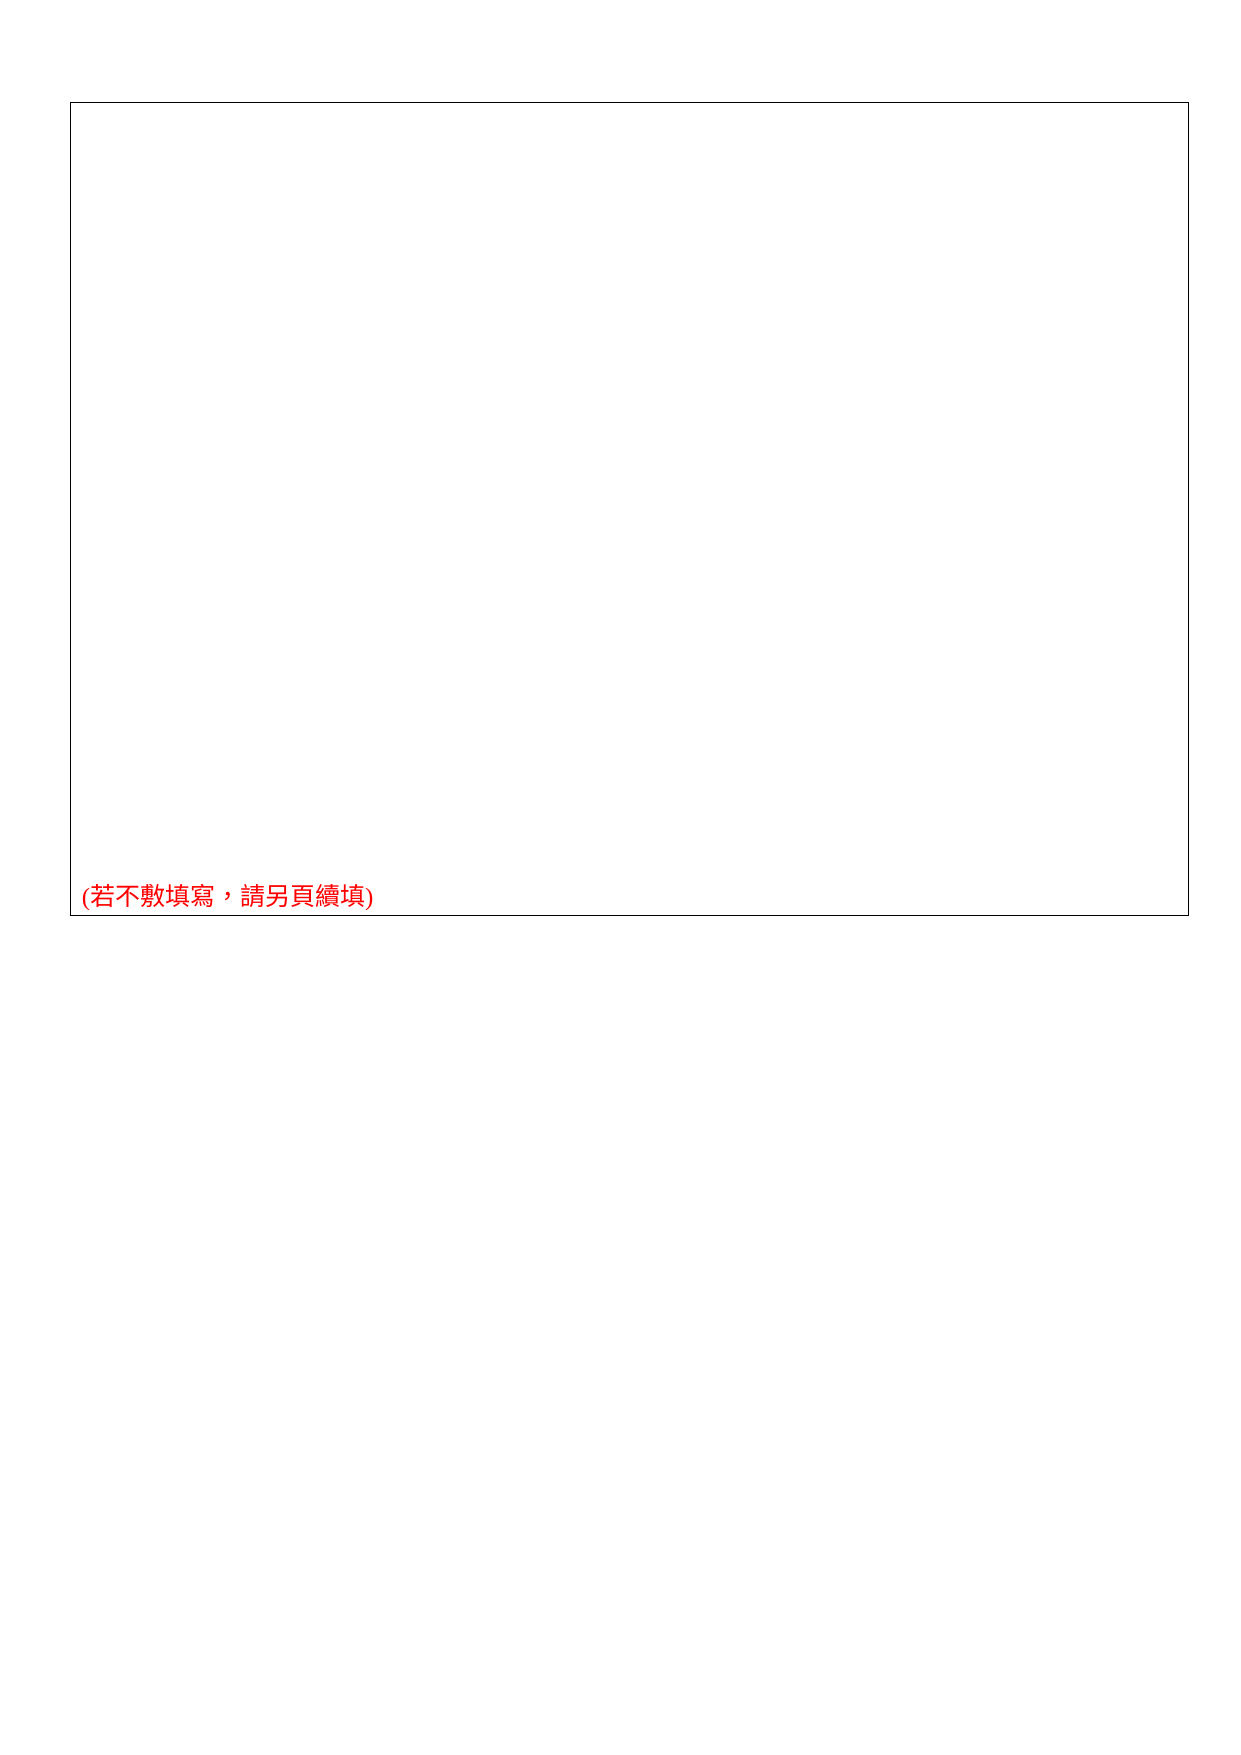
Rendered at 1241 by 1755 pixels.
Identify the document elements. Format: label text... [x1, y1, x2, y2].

table_cell (若不敷填寫，請另頁續填) [71, 103, 1188, 915]
